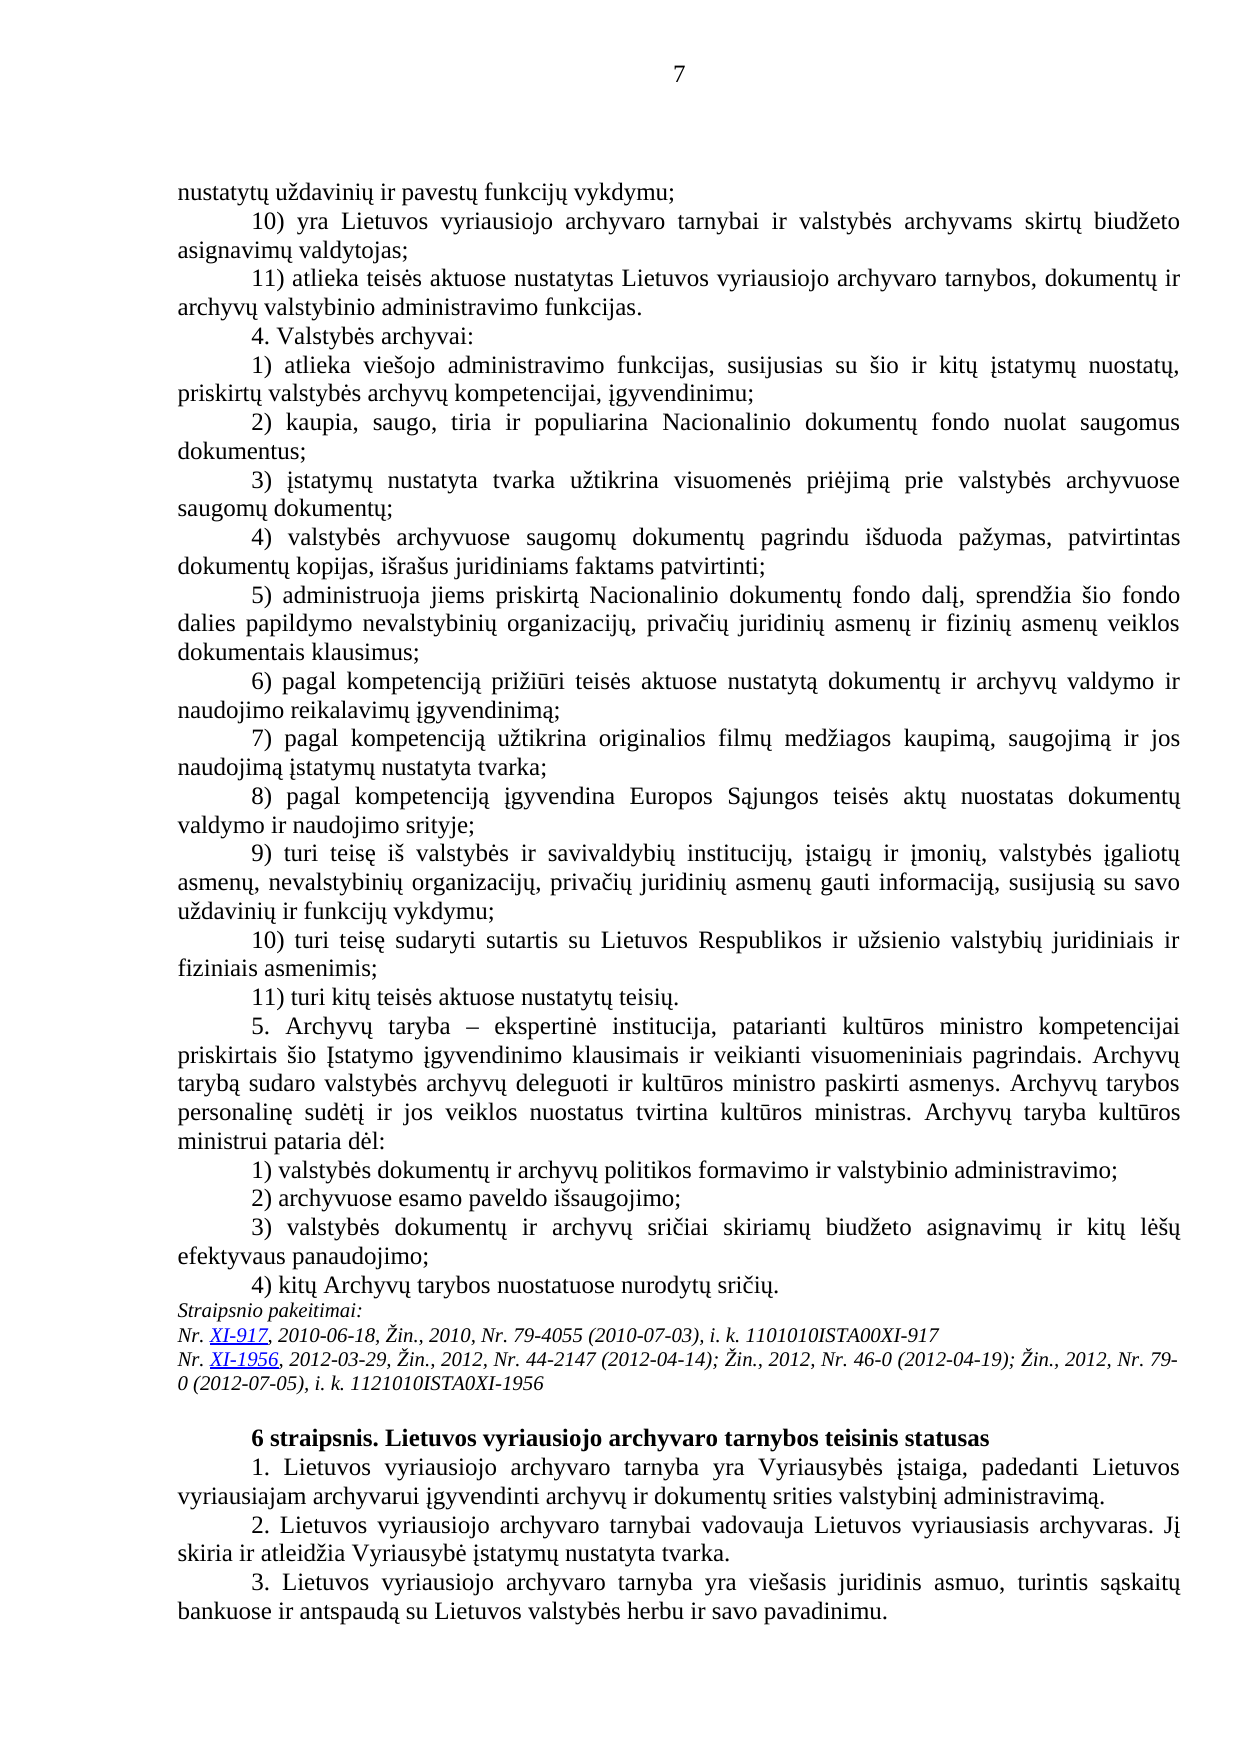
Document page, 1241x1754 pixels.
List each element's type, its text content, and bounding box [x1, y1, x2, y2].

text 5. Archyvų taryba – ekspertinė institucija, patarianti kultūros ministro kompetencijai priskirtais šio Įstatymo įgyvendinimo klausimais ir veikianti visuomeniniais pagrindais. Archyvų tarybą sudaro valstybės archyvų deleguoti ir kultūros ministro paskirti asmenys. Archyvų tarybos personalinę sudėtį ir jos veiklos nuostatus tvirtina kultūros ministras. Archyvų taryba kultūros ministrui pataria dėl: [177, 1011, 1181, 1155]
text 3) įstatymų nustatyta tvarka užtikrina visuomenės priėjimą prie valstybės archyvuose saugomų dokumentų; [177, 465, 1181, 522]
text 2) archyvuose esamo paveldo išsaugojimo; [177, 1183, 1181, 1212]
text 11) atlieka teisės aktuose nustatytas Lietuvos vyriausiojo archyvaro tarnybos, dokumentų ir archyvų valstybinio administravimo funkcijas. [177, 263, 1181, 321]
text 11) turi kitų teisės aktuose nustatytų teisių. [177, 982, 1181, 1011]
text 6 straipsnis. Lietuvos vyriausiojo archyvaro tarnybos teisinis statusas [177, 1423, 1181, 1452]
text 2) kaupia, saugo, tiria ir populiarina Nacionalinio dokumentų fondo nuolat saugomus dokumentus; [177, 407, 1181, 465]
text nustatytų uždavinių ir pavestų funkcijų vykdymu; [177, 177, 1181, 206]
text 5) administruoja jiems priskirtą Nacionalinio dokumentų fondo dalį, sprendžia šio fondo dalies papildymo nevalstybinių organizacijų, privačių juridinių asmenų ir fizinių asmenų veiklos dokumentais klausimus; [177, 580, 1181, 666]
text 9) turi teisę iš valstybės ir savivaldybių institucijų, įstaigų ir įmonių, valstybės įgaliotų asmenų, nevalstybinių organizacijų, privačių juridinių asmenų gauti informaciją, susijusią su savo uždavinių ir funkcijų vykdymu; [177, 838, 1181, 925]
text 3) valstybės dokumentų ir archyvų sričiai skiriamų biudžeto asignavimų ir kitų lėšų efektyvaus panaudojimo; [177, 1212, 1181, 1270]
text 6) pagal kompetenciją prižiūri teisės aktuose nustatytą dokumentų ir archyvų valdymo ir naudojimo reikalavimų įgyvendinimą; [177, 666, 1181, 723]
text Nr. XI-1956, 2012-03-29, Žin., 2012, Nr. 44-2147 (2012-04-14); Žin., 2012, Nr. 46-0 (2012-04-19); Žin., 2012, Nr. 79-0 (2012-07-05), i. k. 1121010ISTA0XI-1956 [177, 1347, 1181, 1395]
text 10) yra Lietuvos vyriausiojo archyvaro tarnybai ir valstybės archyvams skirtų biudžeto asignavimų valdytojas; [177, 206, 1181, 263]
text 2. Lietuvos vyriausiojo archyvaro tarnybai vadovauja Lietuvos vyriausiasis archyvaras. Jį skiria ir atleidžia Vyriausybė įstatymų nustatyta tvarka. [177, 1510, 1181, 1567]
text Straipsnio pakeitimai: [177, 1298, 1181, 1322]
text 4) valstybės archyvuose saugomų dokumentų pagrindu išduoda pažymas, patvirtintas dokumentų kopijas, išrašus juridiniams faktams patvirtinti; [177, 522, 1181, 580]
text 10) turi teisę sudaryti sutartis su Lietuvos Respublikos ir užsienio valstybių juridiniais ir fiziniais asmenimis; [177, 925, 1181, 982]
text 1) atlieka viešojo administravimo funkcijas, susijusias su šio ir kitų įstatymų nuostatų, priskirtų valstybės archyvų kompetencijai, įgyvendinimu; [177, 350, 1181, 407]
text 3. Lietuvos vyriausiojo archyvaro tarnyba yra viešasis juridinis asmuo, turintis sąskaitų bankuose ir antspaudą su Lietuvos valstybės herbu ir savo pavadinimu. [177, 1567, 1181, 1625]
text 4. Valstybės archyvai: [177, 321, 1181, 350]
text 1) valstybės dokumentų ir archyvų politikos formavimo ir valstybinio administravimo; [177, 1155, 1181, 1183]
text 1. Lietuvos vyriausiojo archyvaro tarnyba yra Vyriausybės įstaiga, padedanti Lietuvos vyriausiajam archyvarui įgyvendinti archyvų ir dokumentų srities valstybinį administravimą. [177, 1452, 1181, 1510]
text 8) pagal kompetenciją įgyvendina Europos Sąjungos teisės aktų nuostatas dokumentų valdymo ir naudojimo srityje; [177, 781, 1181, 838]
text 4) kitų Archyvų tarybos nuostatuose nurodytų sričių. [177, 1270, 1181, 1298]
text 7) pagal kompetenciją užtikrina originalios filmų medžiagos kaupimą, saugojimą ir jos naudojimą įstatymų nustatyta tvarka; [177, 723, 1181, 781]
text Nr. XI-917, 2010-06-18, Žin., 2010, Nr. 79-4055 (2010-07-03), i. k. 1101010ISTA00XI-917 [177, 1322, 1181, 1347]
